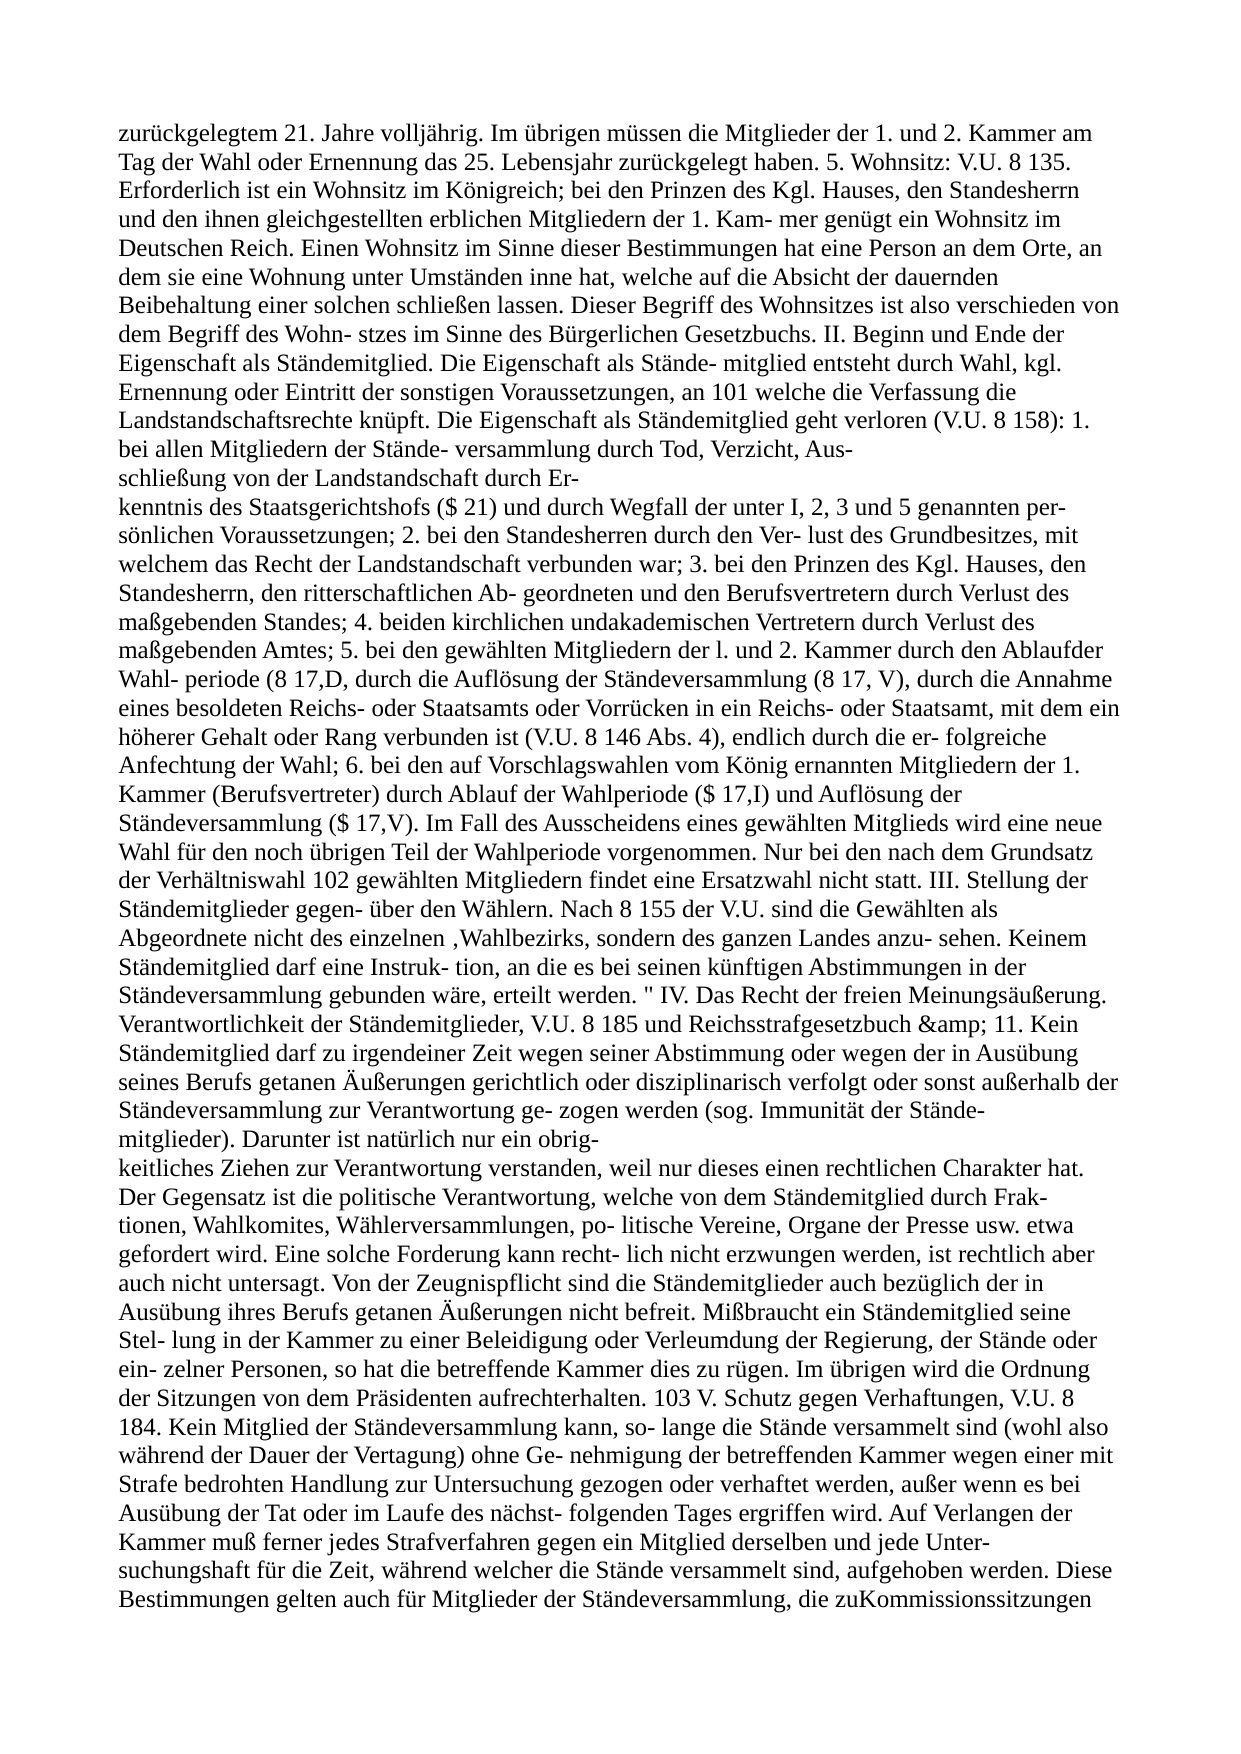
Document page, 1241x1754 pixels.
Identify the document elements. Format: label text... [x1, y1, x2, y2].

text mitglieder). Darunter ist natürlich nur ein obrig- [118, 1124, 1122, 1153]
text zurückgelegtem 21. Jahre volljährig. Im übrigen müssen die Mitglieder der 1. und 2. Kammer am Tag der Wahl oder Ernennung das 25. Lebensjahr zurückgelegt haben. 5. Wohnsitz: V.U. 8 135. Erforderlich ist ein Wohnsitz im Königreich; bei den Prinzen des Kgl. Hauses, den Standesherrn und den ihnen gleichgestellten erblichen Mitgliedern der 1. Kam- mer genügt ein Wohnsitz im Deutschen Reich. Einen Wohnsitz im Sinne dieser Bestimmungen hat eine Person an dem Orte, an dem sie eine Wohnung unter Umständen inne hat, welche auf die Absicht der dauernden Beibehaltung einer solchen schließen lassen. Dieser Begriff des Wohnsitzes ist also verschieden von dem Begriff des Wohn- stzes im Sinne des Bürgerlichen Gesetzbuchs. II. Beginn und Ende der Eigenschaft als Ständemitglied. Die Eigenschaft als Stände- mitglied entsteht durch Wahl, kgl. Ernennung oder Eintritt der sonstigen Voraussetzungen, an 101 welche die Verfassung die Landstandschaftsrechte knüpft. Die Eigenschaft als Ständemitglied geht verloren (V.U. 8 158): 1. bei allen Mitgliedern der Stände- versammlung durch Tod, Verzicht, Aus- [118, 118, 1122, 463]
text keitliches Ziehen zur Verantwortung verstanden, weil nur dieses einen rechtlichen Charakter hat. Der Gegensatz ist die politische Verantwortung, welche von dem Ständemitglied durch Frak- tionen, Wahlkomites, Wählerversammlungen, po- litische Vereine, Organe der Presse usw. etwa gefordert wird. Eine solche Forderung kann recht- lich nicht erzwungen werden, ist rechtlich aber auch nicht untersagt. Von der Zeugnispflicht sind die Ständemitglieder auch bezüglich der in Ausübung ihres Berufs getanen Äußerungen nicht befreit. Mißbraucht ein Ständemitglied seine Stel- lung in der Kammer zu einer Beleidigung oder Verleumdung der Regierung, der Stände oder ein- zelner Personen, so hat die betreffende Kammer dies zu rügen. Im übrigen wird die Ordnung der Sitzungen von dem Präsidenten aufrechterhalten. 103 V. Schutz gegen Verhaftungen, V.U. 8 184. Kein Mitglied der Ständeversammlung kann, so- lange die Stände versammelt sind (wohl also während der Dauer der Vertagung) ohne Ge- nehmigung der betreffenden Kammer wegen einer mit Strafe bedrohten Handlung zur Untersuchung gezogen oder verhaftet werden, außer wenn es bei Ausübung der Tat oder im Laufe des nächst- folgenden Tages ergriffen wird. Auf Verlangen der Kammer muß ferner jedes Strafverfahren gegen ein Mitglied derselben und jede Unter- suchungshaft für die Zeit, während welcher die Stände versammelt sind, aufgehoben werden. Diese Bestimmungen gelten auch für Mitglieder der Ständeversammlung, die zuKommissionssitzungen [118, 1153, 1122, 1613]
text kenntnis des Staatsgerichtshofs ($ 21) und durch Wegfall der unter I, 2, 3 und 5 genannten per- sönlichen Voraussetzungen; 2. bei den Standesherren durch den Ver- lust des Grundbesitzes, mit welchem das Recht der Landstandschaft verbunden war; 3. bei den Prinzen des Kgl. Hauses, den Standesherrn, den ritterschaftlichen Ab- geordneten und den Berufsvertretern durch Verlust des maßgebenden Standes; 4. beiden kirchlichen undakademischen Vertretern durch Verlust des maßgebenden Amtes; 5. bei den gewählten Mitgliedern der l. und 2. Kammer durch den Ablaufder Wahl- periode (8 17,D, durch die Auflösung der Ständeversammlung (8 17, V), durch die Annahme eines besoldeten Reichs- oder Staatsamts oder Vorrücken in ein Reichs- oder Staatsamt, mit dem ein höherer Gehalt oder Rang verbunden ist (V.U. 8 146 Abs. 4), endlich durch die er- folgreiche Anfechtung der Wahl; 6. bei den auf Vorschlagswahlen vom König ernannten Mitgliedern der 1. Kammer (Berufsvertreter) durch Ablauf der Wahlperiode ($ 17,I) und Auflösung der Ständeversammlung ($ 17,V). Im Fall des Ausscheidens eines gewählten Mitglieds wird eine neue Wahl für den noch übrigen Teil der Wahlperiode vorgenommen. Nur bei den nach dem Grundsatz der Verhältniswahl 102 gewählten Mitgliedern findet eine Ersatzwahl nicht statt. III. Stellung der Ständemitglieder gegen- über den Wählern. Nach 8 155 der V.U. sind die Gewählten als Abgeordnete nicht des einzelnen ‚Wahlbezirks, sondern des ganzen Landes anzu- sehen. Keinem Ständemitglied darf eine Instruk- tion, an die es bei seinen künftigen Abstimmungen in der Ständeversammlung gebunden wäre, erteilt werden. " IV. Das Recht der freien Meinungsäußerung. Verantwortlichkeit der Ständemitglieder, V.U. 8 185 und Reichsstrafgesetzbuch &amp; 11. Kein Ständemitglied darf zu irgendeiner Zeit wegen seiner Abstimmung oder wegen der in Ausübung seines Berufs getanen Äußerungen gerichtlich oder disziplinarisch verfolgt oder sonst außerhalb der Ständeversammlung zur Verantwortung ge- zogen werden (sog. Immunität der Stände- [118, 492, 1122, 1124]
text schließung von der Landstandschaft durch Er- [118, 463, 1122, 492]
